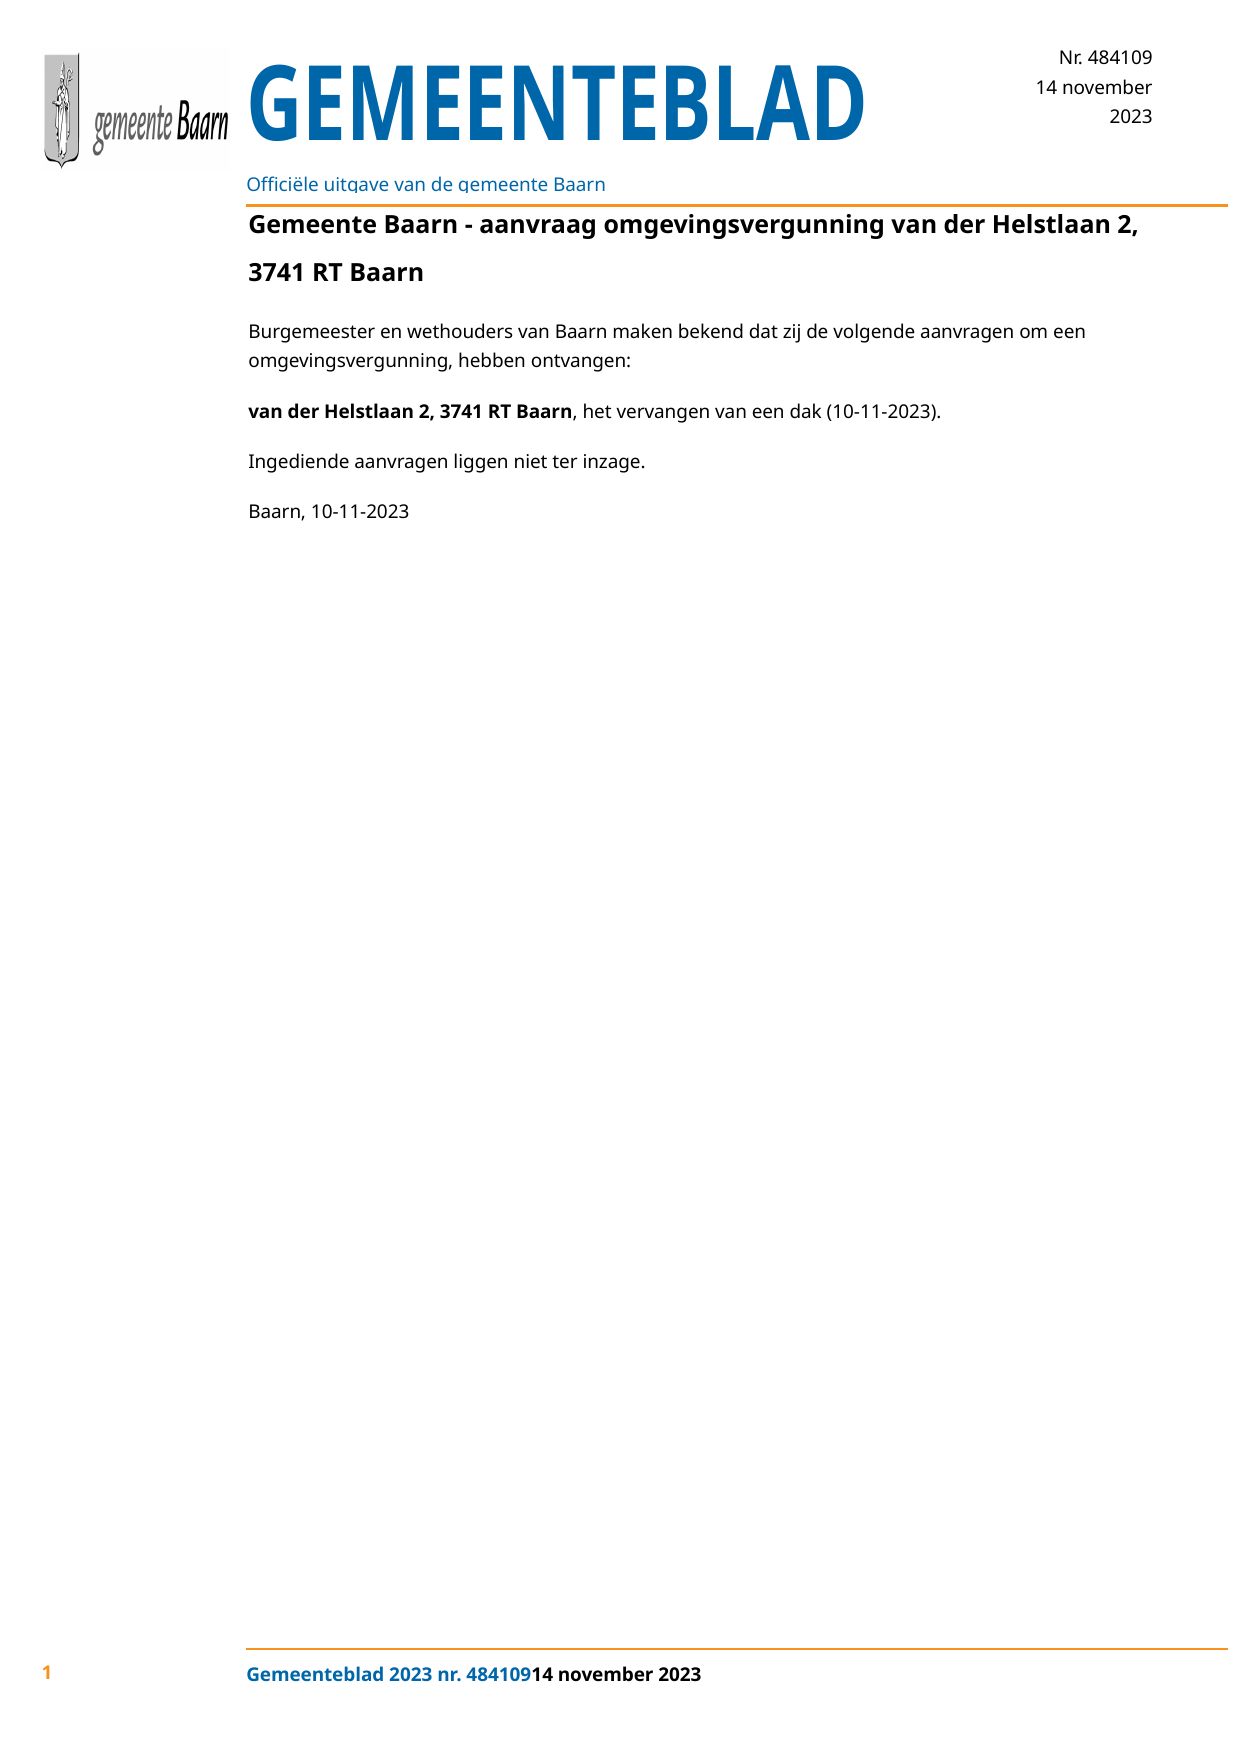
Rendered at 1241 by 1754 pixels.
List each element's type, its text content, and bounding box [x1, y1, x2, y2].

text van der Helstlaan 2, 3741 RT Baarn, het vervangen van een dak (10-11-2023). [248, 398, 1152, 424]
text Baarn, 10-11-2023 [248, 499, 1152, 524]
picture [41, 47, 231, 172]
text Gemeente Baarn - aanvraag omgevingsvergunning van der Helstlaan 2, 3741 RT Baarn [248, 207, 1152, 288]
text Burgemeester en wethouders van Baarn maken bekend dat zij de volgende aanvragen om een omgevingsvergunning, hebben ontvangen: [248, 318, 1152, 373]
text Ingediende aanvragen liggen niet ter inzage. [248, 448, 1152, 474]
